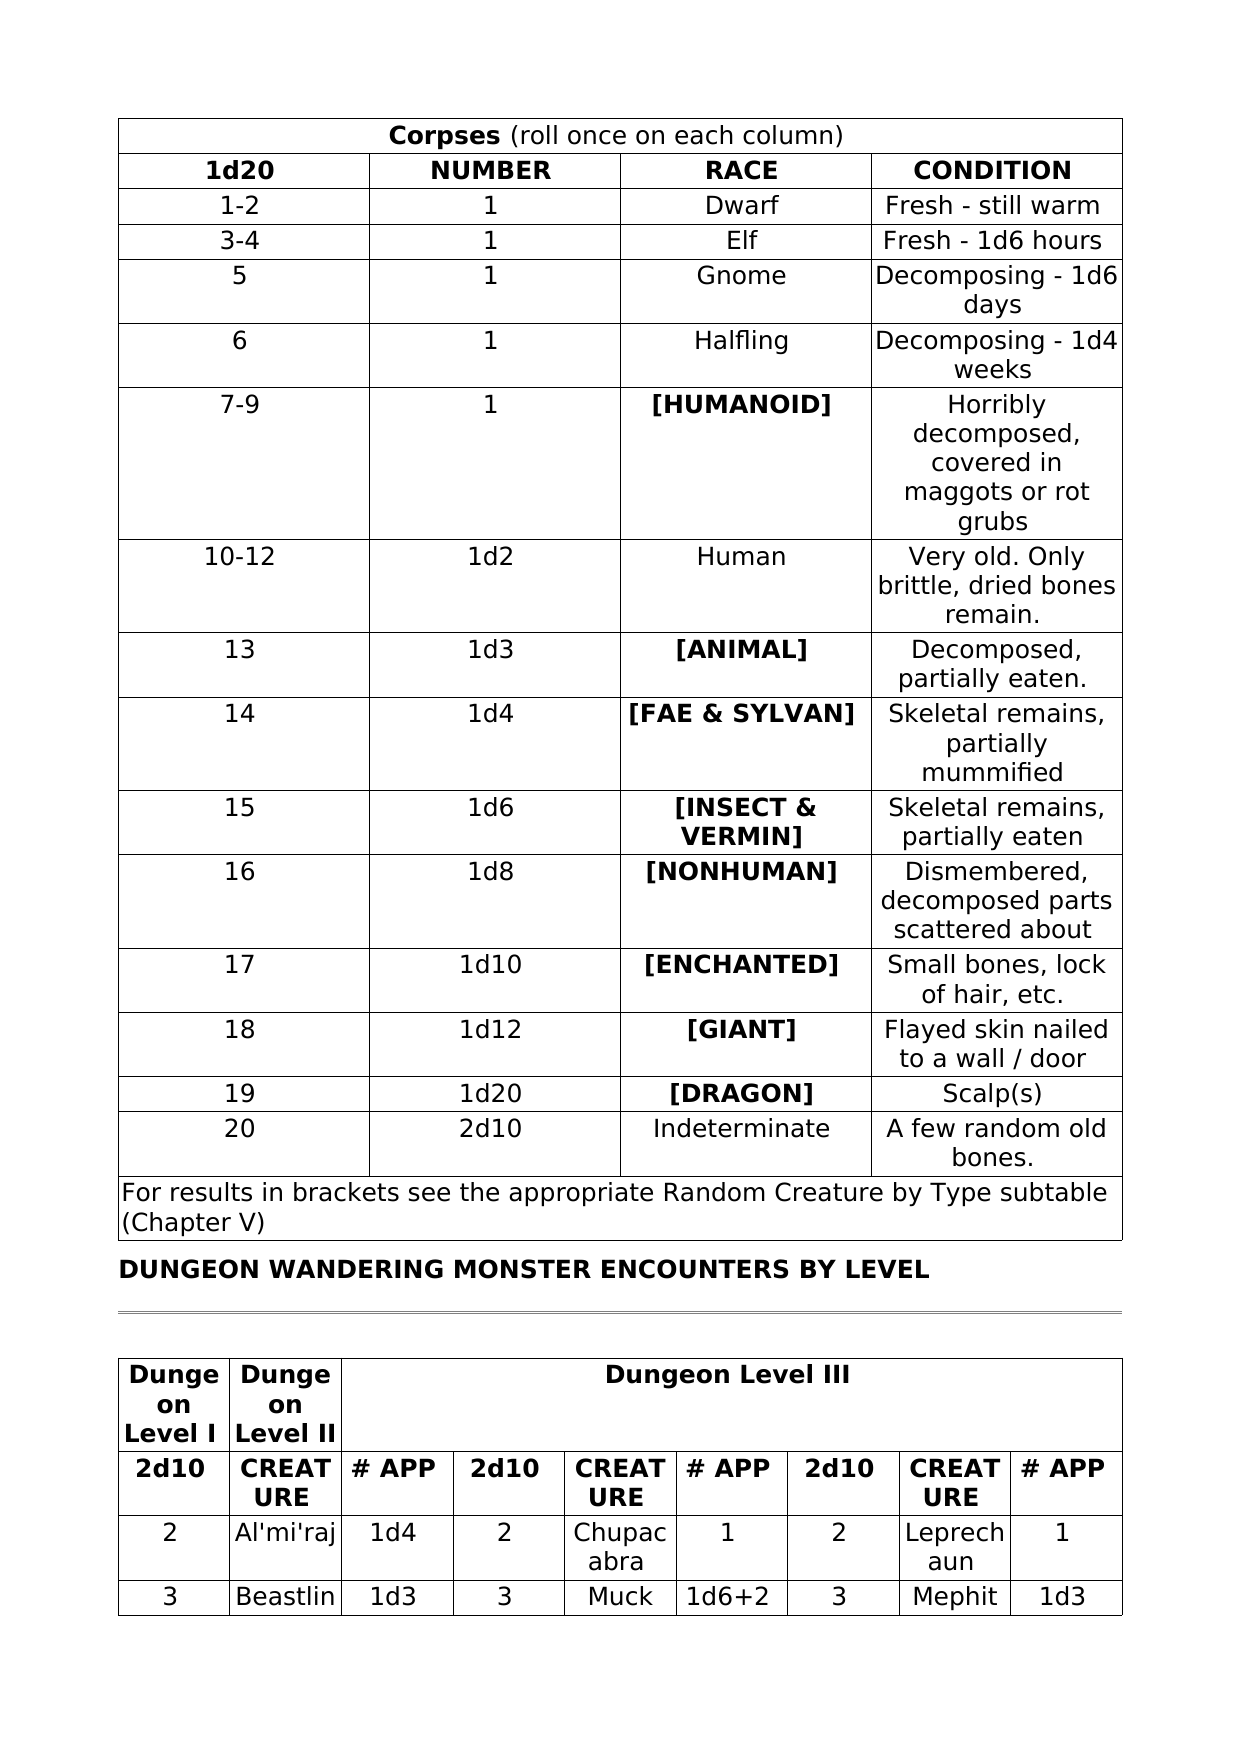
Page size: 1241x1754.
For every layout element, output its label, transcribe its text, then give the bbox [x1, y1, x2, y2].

table_header Dungeon Level I [119, 1359, 229, 1451]
table_cell [ENCHANTED] [621, 949, 871, 1012]
table_cell 1d3 [370, 633, 620, 697]
table_cell CONDITION [872, 154, 1122, 188]
table_cell 14 [119, 698, 369, 790]
table_cell Halfling [621, 324, 871, 387]
table_cell 1d20 [370, 1077, 620, 1111]
table_cell [FAE & SYLVAN] [621, 698, 871, 790]
table_cell Scalp(s) [872, 1077, 1122, 1111]
table_cell 1 [677, 1516, 787, 1579]
table_cell [HUMANOID] [621, 388, 871, 539]
table_cell 1d10 [370, 949, 620, 1012]
table_cell 1 [370, 388, 620, 539]
table_cell Horribly decomposed, covered in maggots or rot grubs [872, 388, 1122, 539]
table_cell 1d2 [370, 540, 620, 632]
table_cell [NONHUMAN] [621, 855, 871, 948]
table_cell 20 [119, 1112, 369, 1176]
table_cell Decomposed, partially eaten. [872, 633, 1122, 697]
table_cell NUMBER [370, 154, 620, 188]
table_cell Al'mi'raj [230, 1516, 341, 1579]
table_cell Leprechaun [900, 1516, 1010, 1579]
table_cell Skeletal remains, partially eaten [872, 791, 1122, 854]
table_cell CREATURE [230, 1452, 341, 1515]
table_cell Fresh - still warm [872, 189, 1122, 223]
table_cell 1-2 [119, 189, 369, 223]
table_cell 2d10 [788, 1452, 899, 1515]
table_cell 2 [788, 1516, 899, 1579]
table_cell 3 [119, 1581, 229, 1615]
table_cell 1d12 [370, 1013, 620, 1076]
text DUNGEON WANDERING MONSTER ENCOUNTERS BY LEVEL [118, 1255, 1122, 1284]
table_cell 1d20 [119, 154, 369, 188]
table_cell Decomposing - 1d6 days [872, 260, 1122, 323]
table_cell 16 [119, 855, 369, 948]
table_cell RACE [621, 154, 871, 188]
table_cell Chupacabra [565, 1516, 676, 1579]
table_cell Very old. Only brittle, dried bones remain. [872, 540, 1122, 632]
table_cell 1d3 [1011, 1581, 1122, 1615]
table_header Dungeon Level II [230, 1359, 341, 1451]
table_cell Skeletal remains, partially mummified [872, 698, 1122, 790]
table_cell 10-12 [119, 540, 369, 632]
table_cell 3 [788, 1581, 899, 1615]
table_cell Flayed skin nailed to a wall / door [872, 1013, 1122, 1076]
table_cell Indeterminate [621, 1112, 871, 1176]
table_cell Small bones, lock of hair, etc. [872, 949, 1122, 1012]
table_cell # APP [677, 1452, 787, 1515]
table_cell 17 [119, 949, 369, 1012]
table_cell Muck [565, 1581, 676, 1615]
table_cell 7-9 [119, 388, 369, 539]
table_cell 1 [370, 260, 620, 323]
table_cell 1d6 [370, 791, 620, 854]
table_cell Dwarf [621, 189, 871, 223]
table_cell 19 [119, 1077, 369, 1111]
table_cell 2d10 [119, 1452, 229, 1515]
table_cell 1d3 [342, 1581, 453, 1615]
table_cell Gnome [621, 260, 871, 323]
table_cell Human [621, 540, 871, 632]
table_cell 2 [454, 1516, 564, 1579]
table_cell 3-4 [119, 225, 369, 258]
table_cell 15 [119, 791, 369, 854]
table_cell [GIANT] [621, 1013, 871, 1076]
table_cell [ANIMAL] [621, 633, 871, 697]
table_cell 1 [370, 189, 620, 223]
table_cell Fresh - 1d6 hours [872, 225, 1122, 258]
table_cell [INSECT & VERMIN] [621, 791, 871, 854]
table_cell Mephit [900, 1581, 1010, 1615]
table_cell 1d4 [342, 1516, 453, 1579]
table_cell 1 [1011, 1516, 1122, 1579]
table_cell A few random old bones. [872, 1112, 1122, 1176]
table_cell 1d6+2 [677, 1581, 787, 1615]
table_cell For results in brackets see the appropriate Random Creature by Type subtable (Chapter V) [119, 1177, 1122, 1240]
table_header Corpses (roll once on each column) [119, 119, 1122, 153]
table_cell 3 [454, 1581, 564, 1615]
table_cell CREATURE [900, 1452, 1010, 1515]
table_cell 13 [119, 633, 369, 697]
table_cell Elf [621, 225, 871, 258]
table_cell 18 [119, 1013, 369, 1076]
table_cell [DRAGON] [621, 1077, 871, 1111]
table_cell Decomposing - 1d4 weeks [872, 324, 1122, 387]
table_cell 1d4 [370, 698, 620, 790]
table_cell 1d8 [370, 855, 620, 948]
table_cell 5 [119, 260, 369, 323]
table_cell 2d10 [370, 1112, 620, 1176]
table_cell CREATURE [565, 1452, 676, 1515]
table_cell Beastlin [230, 1581, 341, 1615]
table_cell 2d10 [454, 1452, 564, 1515]
table_cell 1 [370, 324, 620, 387]
table_cell Dismembered, decomposed parts scattered about [872, 855, 1122, 948]
table_cell 1 [370, 225, 620, 258]
table_cell # APP [1011, 1452, 1122, 1515]
table_cell 6 [119, 324, 369, 387]
table_cell # APP [342, 1452, 453, 1515]
table_header Dungeon Level III [342, 1359, 1122, 1451]
table_cell 2 [119, 1516, 229, 1579]
